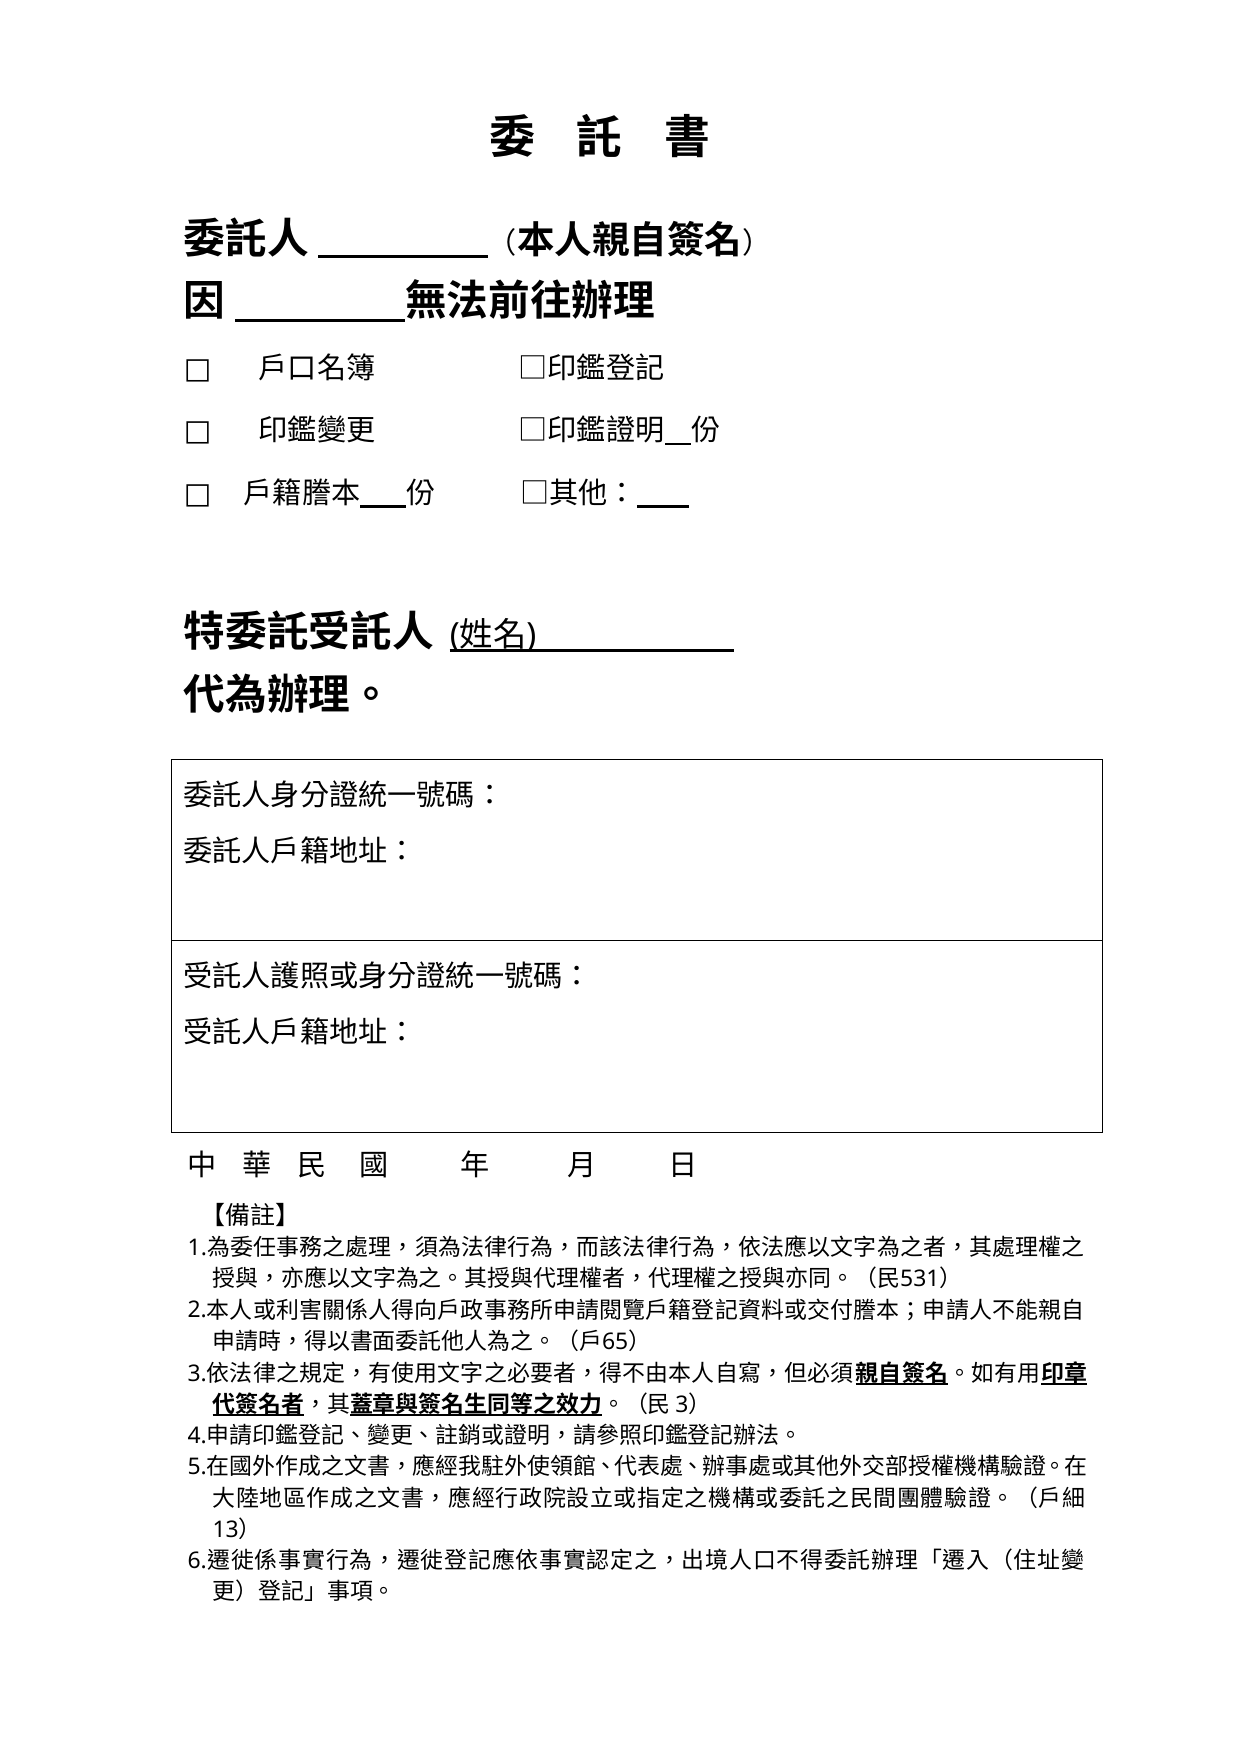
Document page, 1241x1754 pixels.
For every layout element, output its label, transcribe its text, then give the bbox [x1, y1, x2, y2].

text 4.申請印鑑登記、變更、註銷或證明，請參照印鑑登記辦法。 [187, 1418, 1087, 1450]
text 特委託受託人 (姓名) [183, 597, 1109, 659]
text 3.依法律之規定，有使用文字之必要者，得不由本人自寫，但必須親自簽名。如有用印章代簽名者，其蓋章與簽名生同等之效力。（民3） [187, 1356, 1087, 1418]
text 2.本人或利害關係人得向戶政事務所申請閱覽戶籍登記資料或交付謄本；申請人不能親自申請時，得以書面委託他人為之。（戶65） [187, 1293, 1087, 1356]
text 1.為委任事務之處理，須為法律行為，而該法律行為，依法應以文字為之者，其處理權之授與，亦應以文字為之。其授與代理權者，代理權之授與亦同。（民531） [187, 1231, 1087, 1293]
text 因 無法前往辦理 [183, 266, 1109, 328]
list 戶口名簿 □印鑑登記 [183, 328, 1109, 391]
table_header 委託人身分證統一號碼： 委託人戶籍地址： [172, 760, 1102, 940]
text 委 託 書 [168, 103, 1109, 166]
text 【備註】 [200, 1200, 1087, 1231]
text 中 華 民 國 年 月 日 [187, 1152, 1087, 1181]
text 6.遷徙係事實行為，遷徙登記應依事實認定之，出境人口不得委託辦理「遷入（住址變更）登記」事項。 [187, 1543, 1087, 1606]
list 印鑑變更 □印鑑證明 份 [183, 391, 1109, 453]
list 戶籍謄本 份 □其他： [183, 453, 1109, 516]
text 代為辦理。 [183, 659, 1109, 722]
table_cell 受託人護照或身分證統一號碼： 受託人戶籍地址： [172, 941, 1102, 1132]
text 委託人 （本人親自簽名） [183, 203, 1109, 266]
text 5.在國外作成之文書，應經我駐外使領館、代表處、辦事處或其他外交部授權機構驗證。在大陸地區作成之文書，應經行政院設立或指定之機構或委託之民間團體驗證。（戶細13） [187, 1450, 1087, 1543]
